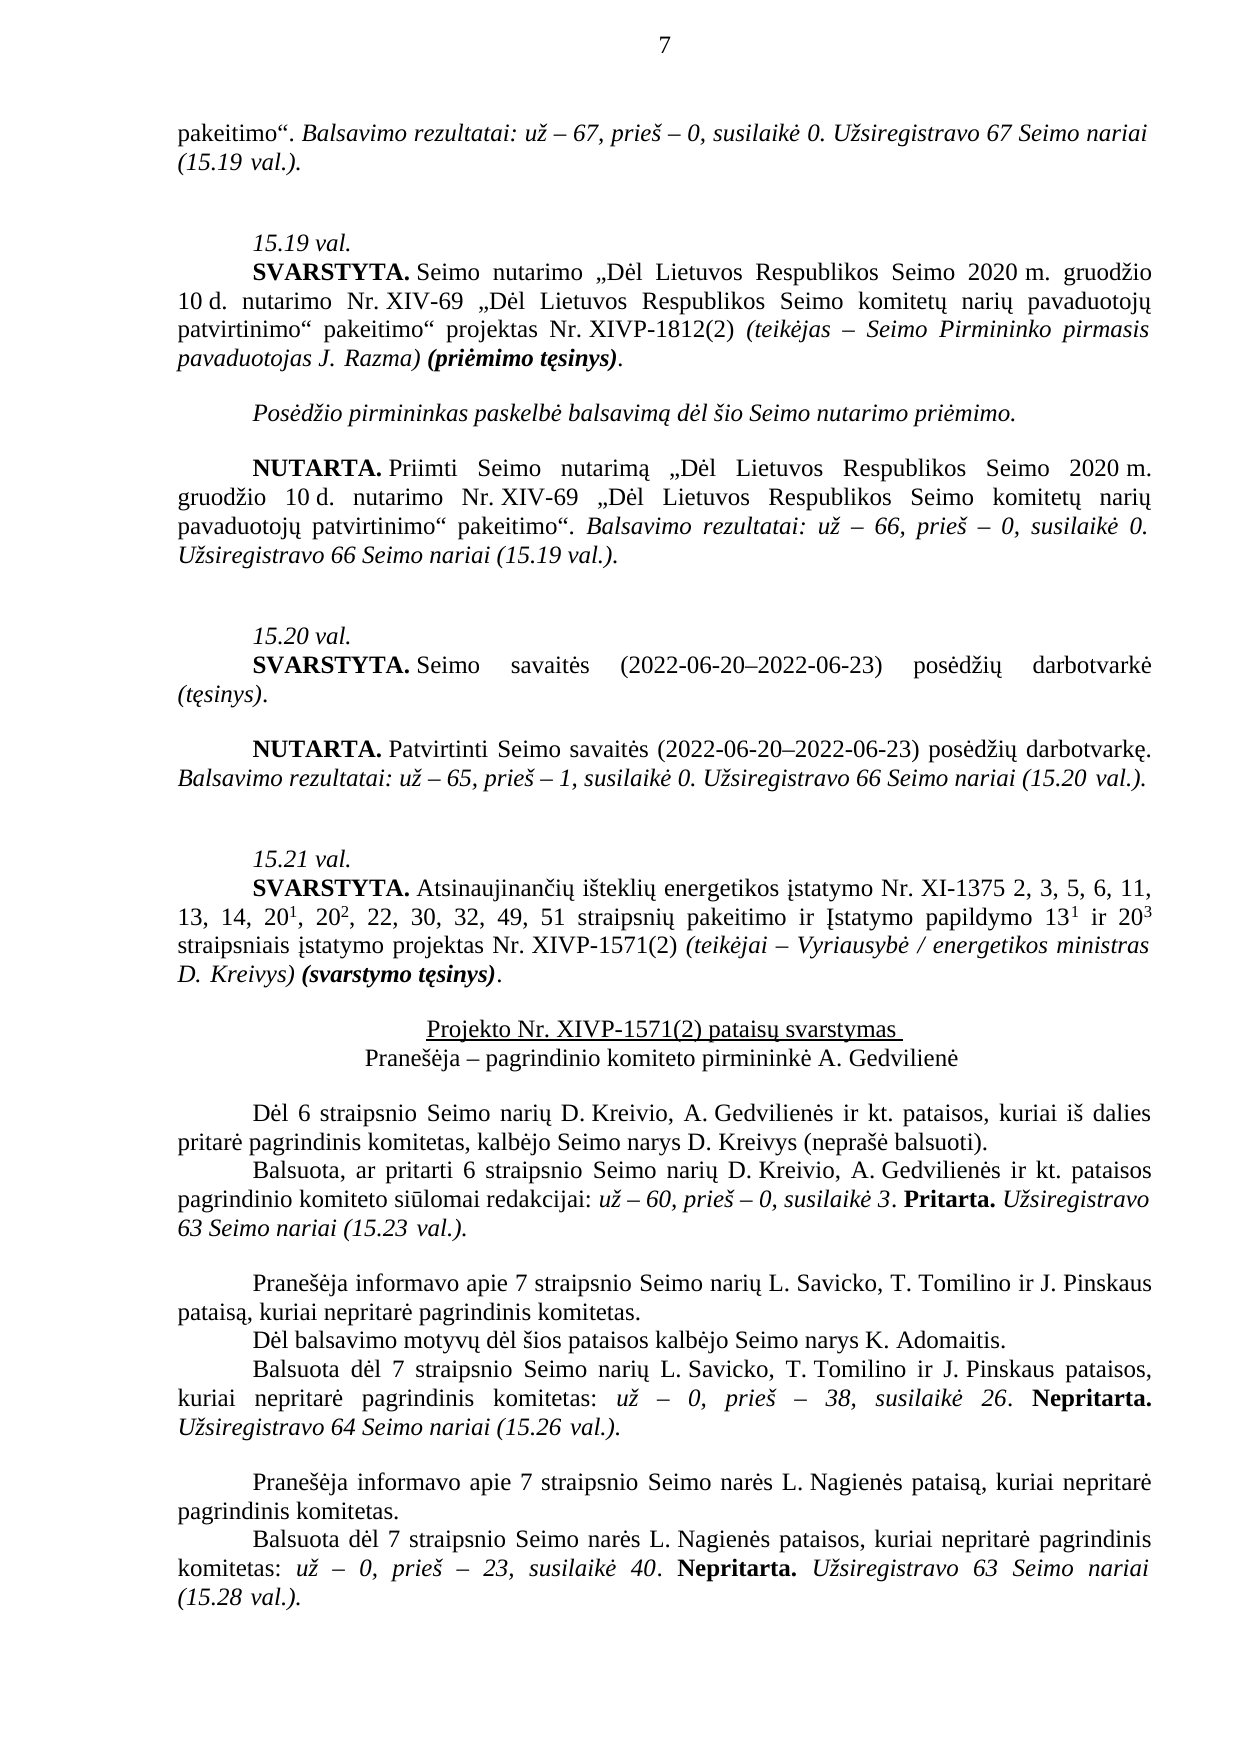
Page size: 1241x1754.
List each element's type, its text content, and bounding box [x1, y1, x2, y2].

text NUTARTA. Patvirtinti Seimo savaitės (2022-06-20–2022-06-23) posėdžių darbotvarkę. Balsavimo rezultatai: už – 65, prieš – 1, susilaikė 0. Užsiregistravo 66 Seimo nariai (15.20 val.). [177, 734, 1152, 791]
text pakeitimo“. Balsavimo rezultatai: už – 67, prieš – 0, susilaikė 0. Užsiregistravo 67 Seimo nariai (15.19 val.). [177, 118, 1152, 176]
text Balsuota, ar pritarti 6 straipsnio Seimo narių D. Kreivio, A. Gedvilienės ir kt. pataisos pagrindinio komiteto siūlomai redakcijai: už – 60, prieš – 0, susilaikė 3. Pritarta. Užsiregistravo 63 Seimo nariai (15.23 val.). [177, 1156, 1152, 1242]
text SVARSTYTA. Atsinaujinančių išteklių energetikos įstatymo Nr. XI-1375 2, 3, 5, 6, 11, 13, 14, 201, 202, 22, 30, 32, 49, 51 straipsnių pakeitimo ir Įstatymo papildymo 131 ir 203 straipsniais įstatymo projektas Nr. XIVP-1571(2) (teikėjai – Vyriausybė / energetikos ministras D. Kreivys) (svarstymo tęsinys). [177, 873, 1152, 988]
text Pranešėja informavo apie 7 straipsnio Seimo narės L. Nagienės pataisą, kuriai nepritarė pagrindinis komitetas. [177, 1467, 1152, 1524]
text Dėl 6 straipsnio Seimo narių D. Kreivio, A. Gedvilienės ir kt. pataisos, kuriai iš dalies pritarė pagrindinis komitetas, kalbėjo Seimo narys D. Kreivys (neprašė balsuoti). [177, 1098, 1152, 1156]
text Projekto Nr. XIVP-1571(2) pataisų svarstymas [177, 1014, 1152, 1043]
text Dėl balsavimo motyvų dėl šios pataisos kalbėjo Seimo narys K. Adomaitis. [177, 1326, 1152, 1354]
text Balsuota dėl 7 straipsnio Seimo narių L. Savicko, T. Tomilino ir J. Pinskaus pataisos, kuriai nepritarė pagrindinis komitetas: už – 0, prieš – 38, susilaikė 26. Nepritarta. Užsiregistravo 64 Seimo nariai (15.26 val.). [177, 1354, 1152, 1441]
text Pranešėja informavo apie 7 straipsnio Seimo narių L. Savicko, T. Tomilino ir J. Pinskaus pataisą, kuriai nepritarė pagrindinis komitetas. [177, 1268, 1152, 1326]
text Balsuota dėl 7 straipsnio Seimo narės L. Nagienės pataisos, kuriai nepritarė pagrindinis komitetas: už – 0, prieš – 23, susilaikė 40. Nepritarta. Užsiregistravo 63 Seimo nariai (15.28 val.). [177, 1524, 1152, 1611]
text Pranešėja – pagrindinio komiteto pirmininkė A. Gedvilienė [177, 1043, 1152, 1072]
text NUTARTA. Priimti Seimo nutarimą „Dėl Lietuvos Respublikos Seimo 2020 m. gruodžio 10 d. nutarimo Nr. XIV-69 „Dėl Lietuvos Respublikos Seimo komitetų narių pavaduotojų patvirtinimo“ pakeitimo“. Balsavimo rezultatai: už – 66, prieš – 0, susilaikė 0. Užsiregistravo 66 Seimo nariai (15.19 val.). [177, 453, 1152, 568]
text 15.21 val. [177, 844, 1152, 873]
text Posėdžio pirmininkas paskelbė balsavimą dėl šio Seimo nutarimo priėmimo. [177, 398, 1152, 427]
text 15.19 val. [177, 228, 1152, 257]
text 15.20 val. [177, 621, 1152, 650]
text SVARSTYTA. Seimo savaitės (2022-06-20–2022-06-23) posėdžių darbotvarkė (tęsinys). [177, 650, 1152, 707]
text SVARSTYTA. Seimo nutarimo „Dėl Lietuvos Respublikos Seimo 2020 m. gruodžio 10 d. nutarimo Nr. XIV-69 „Dėl Lietuvos Respublikos Seimo komitetų narių pavaduotojų patvirtinimo“ pakeitimo“ projektas Nr. XIVP-1812(2) (teikėjas – Seimo Pirmininko pirmasis pavaduotojas J. Razma) (priėmimo tęsinys). [177, 257, 1152, 372]
